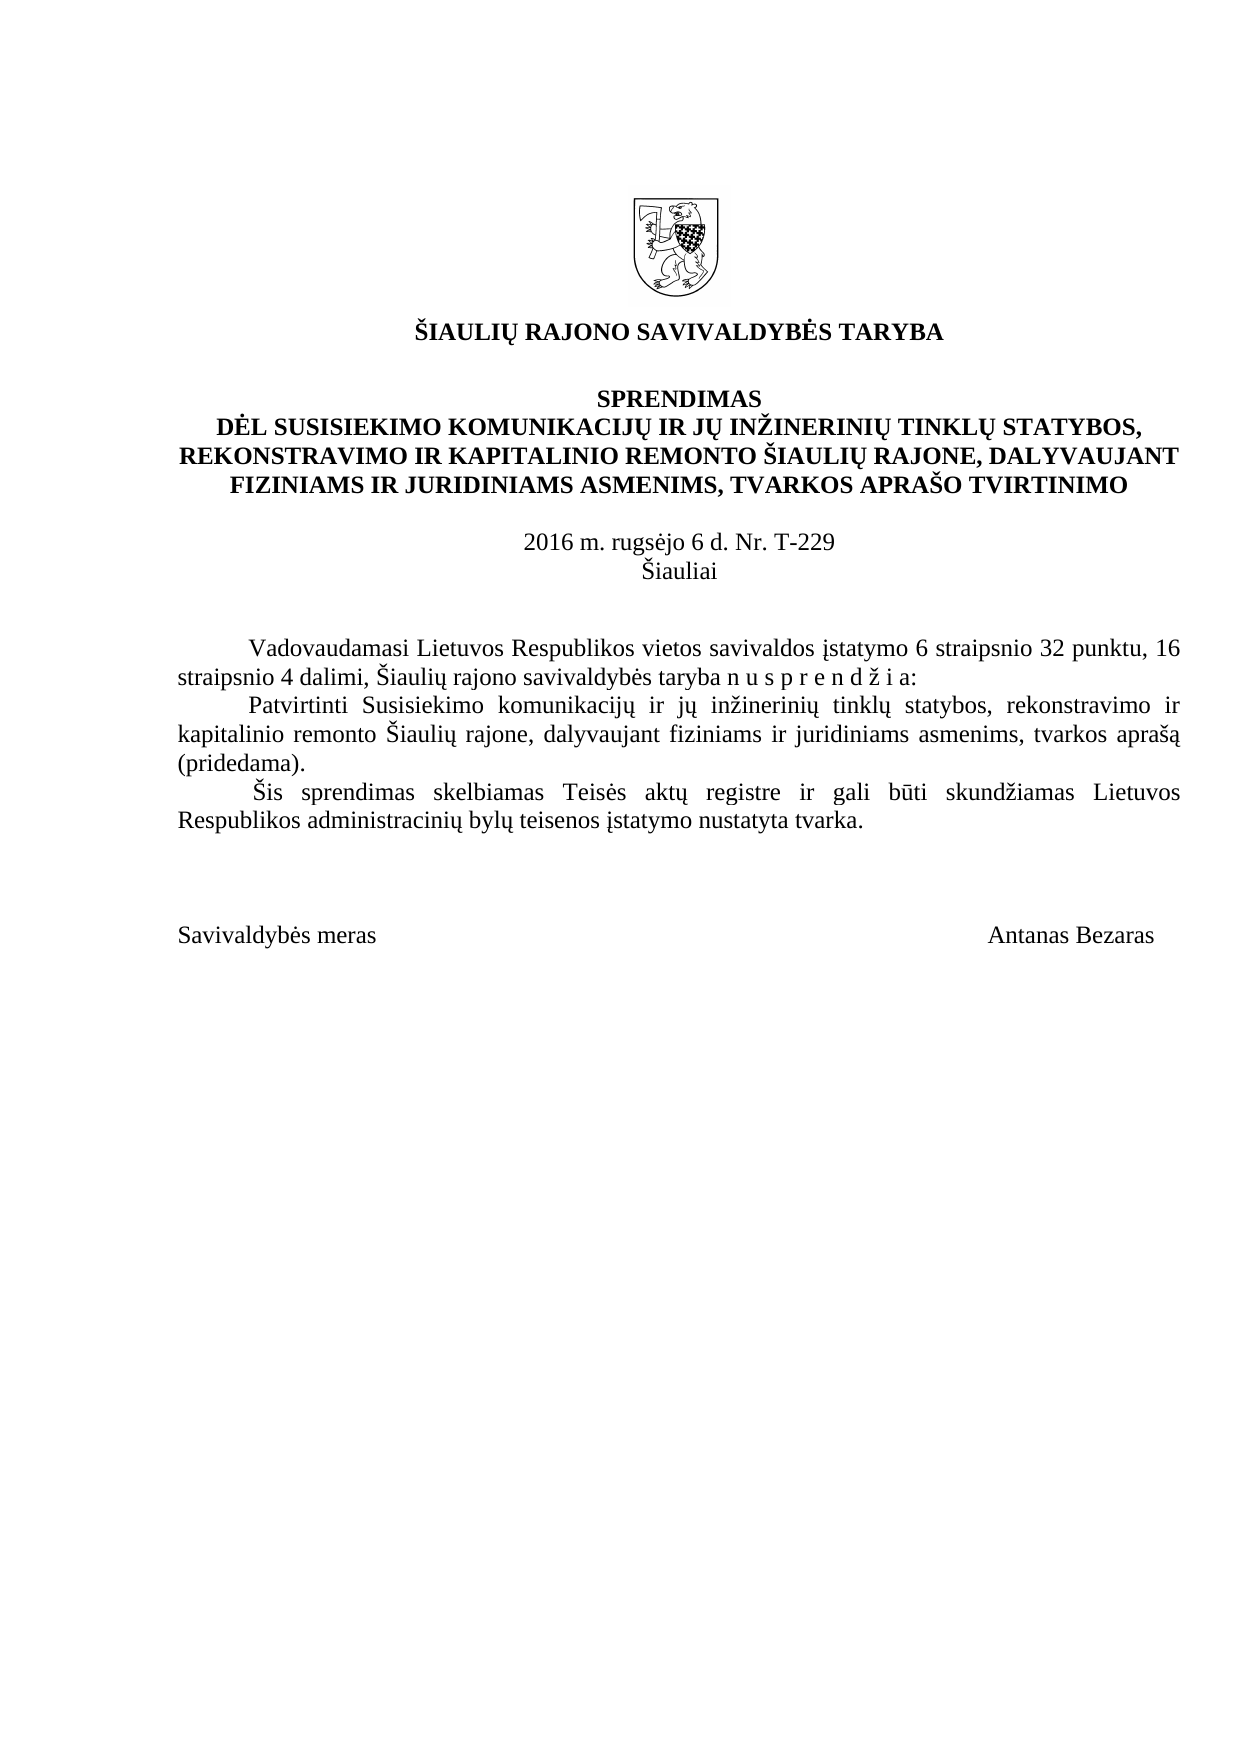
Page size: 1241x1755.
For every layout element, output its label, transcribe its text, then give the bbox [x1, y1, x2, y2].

text Šiauliai [177, 556, 1181, 585]
text 2016 m. rugsėjo 6 d. Nr. T-229 [177, 527, 1181, 556]
text Patvirtinti Susisiekimo komunikacijų ir jų inžinerinių tinklų statybos, rekonstravimo ir kapitalinio remonto Šiaulių rajone, dalyvaujant fiziniams ir juridiniams asmenims, tvarkos aprašą (pridedama). [177, 690, 1181, 777]
text Savivaldybės meras Antanas Bezaras [177, 920, 1181, 949]
text DĖL SUSISIEKIMO KOMUNIKACIJŲ IR JŲ INŽINERINIŲ TINKLŲ STATYBOS, REKONSTRAVIMO IR KAPITALINIO REMONTO ŠIAULIŲ RAJONE, DALYVAUJANT FIZINIAMS IR JURIDINIAMS ASMENIMS, TVARKOS APRAŠO TVIRTINIMO [177, 412, 1181, 499]
text ŠIAULIŲ RAJONO SAVIVALDYBĖS TARYBA [177, 317, 1181, 345]
text Vadovaudamasi Lietuvos Respublikos vietos savivaldos įstatymo 6 straipsnio 32 punktu, 16 straipsnio 4 dalimi, Šiaulių rajono savivaldybės taryba n u s p r e n d ž i a: [177, 633, 1181, 690]
text SPRENDIMAS [177, 384, 1181, 412]
text Šis sprendimas skelbiamas Teisės aktų registre ir gali būti skundžiamas Lietuvos Respublikos administracinių bylų teisenos įstatymo nustatyta tvarka. [177, 777, 1181, 834]
